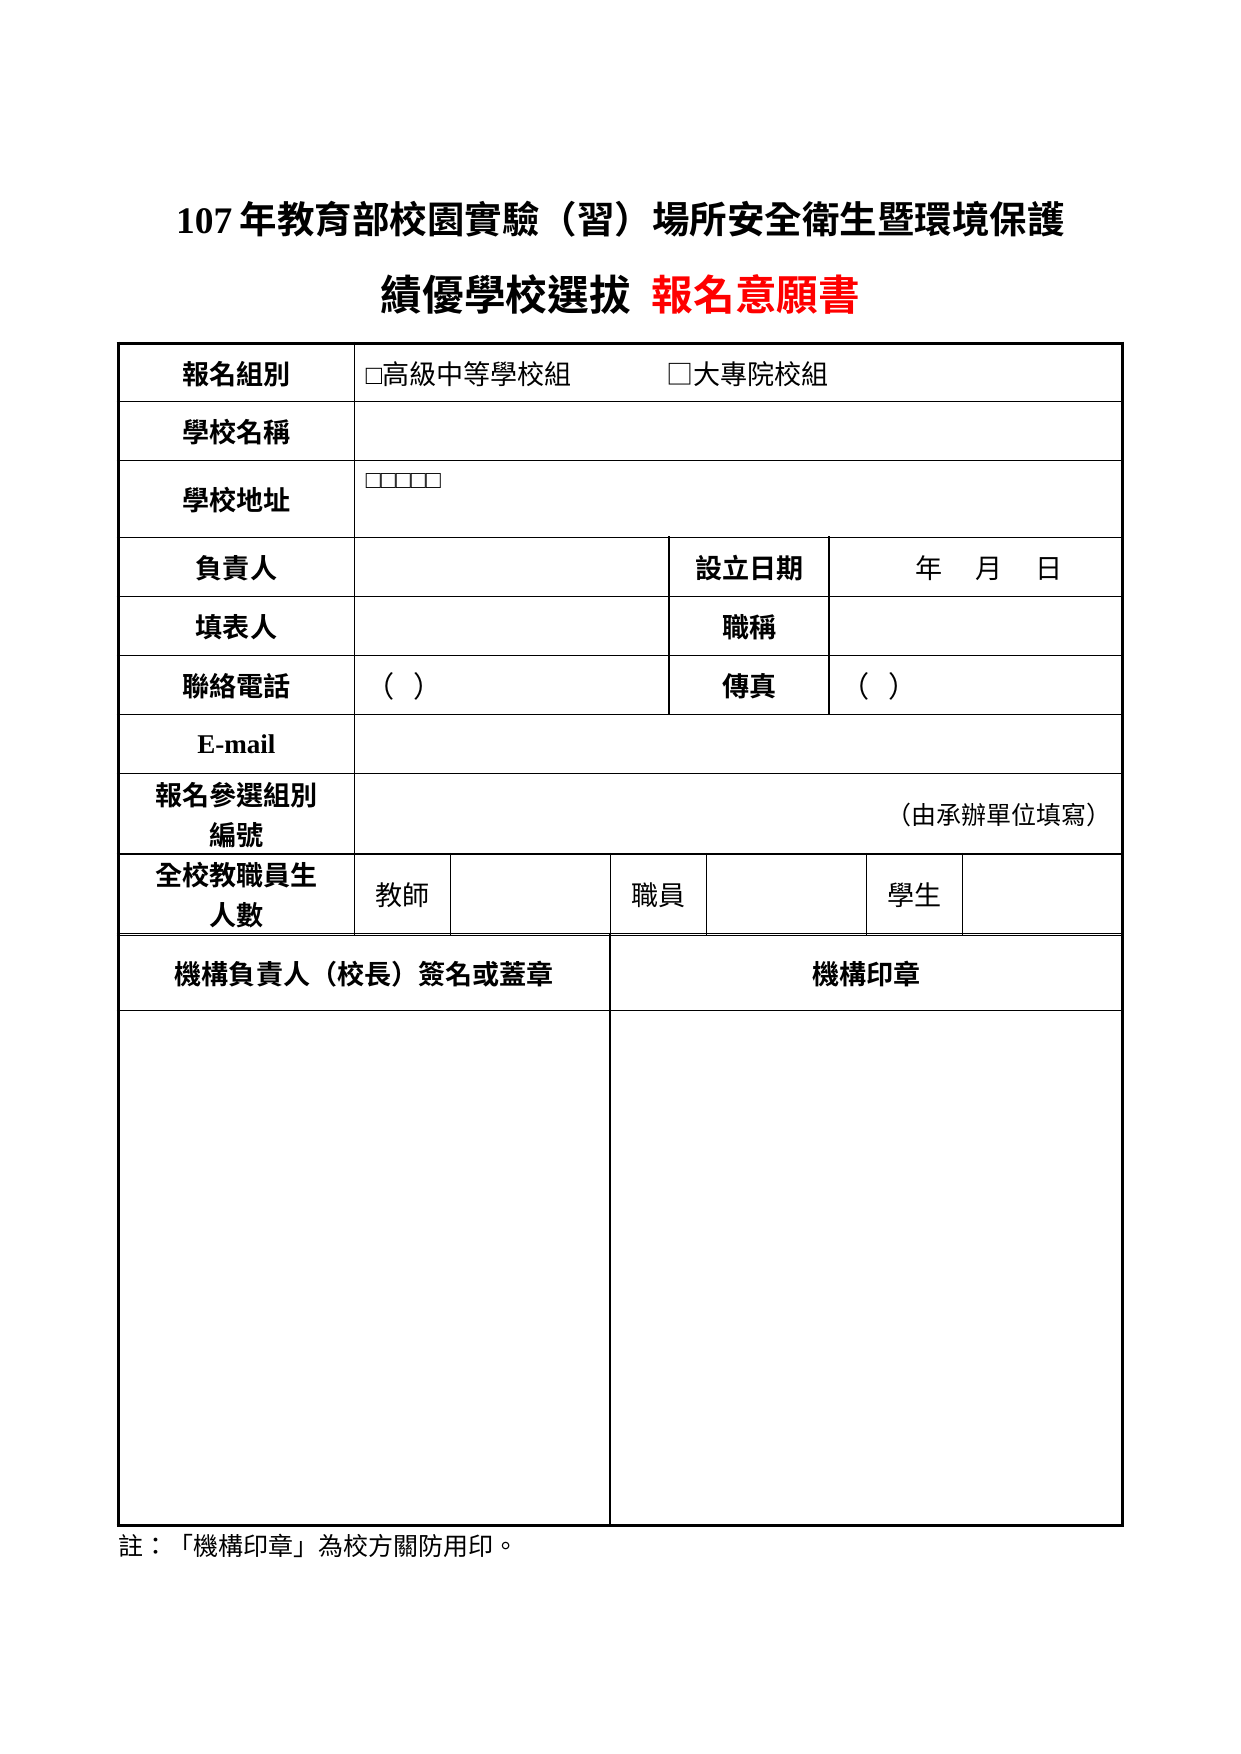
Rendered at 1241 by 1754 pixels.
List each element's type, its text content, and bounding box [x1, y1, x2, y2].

table_cell [355, 538, 668, 596]
table_cell 學生 [867, 855, 962, 933]
text 107年教育部校園實驗（習）場所安全衛生暨環境保護 [118, 189, 1122, 244]
table_cell 全校教職員生 人數 [120, 855, 354, 933]
table_cell 負責人 [120, 538, 354, 596]
table_cell □□□□□ [355, 461, 1121, 536]
table_cell [611, 1011, 1121, 1523]
table_cell 傳真 [670, 656, 828, 714]
table_cell 學校名稱 [120, 402, 354, 460]
table_cell 報名參選組別 編號 [120, 774, 354, 853]
table_cell [355, 715, 1121, 773]
table_header □高級中等學校組 □大專院校組 [355, 345, 1121, 401]
table_cell [830, 597, 1121, 654]
table_cell 填表人 [120, 597, 354, 654]
table_cell 職員 [611, 855, 706, 933]
table_cell 學校地址 [120, 461, 354, 536]
table_cell E-mail [120, 715, 354, 773]
table_cell 機構印章 [611, 936, 1121, 1010]
table_cell （ ） [355, 656, 668, 714]
table_cell （ ） [830, 656, 1121, 714]
table_cell 職稱 [670, 597, 828, 654]
table_cell [120, 1011, 609, 1523]
text 註：「機構印章」為校方關防用印。 [118, 1527, 1122, 1563]
table_cell 設立日期 [670, 538, 828, 596]
table_cell 機構負責人（校長）簽名或蓋章 [120, 936, 609, 1010]
table_cell 年 月 日 [830, 538, 1121, 596]
table_cell [707, 855, 866, 933]
table_cell （由承辦單位填寫） [355, 774, 1121, 853]
table_cell 教師 [355, 855, 450, 933]
table_cell [355, 597, 668, 654]
text 績優學校選拔 報名意願書 [118, 262, 1122, 323]
table_cell [355, 402, 1121, 460]
table_cell 聯絡電話 [120, 656, 354, 714]
table_header 報名組別 [120, 345, 354, 401]
table_cell [451, 855, 610, 933]
table_cell [963, 855, 1121, 933]
